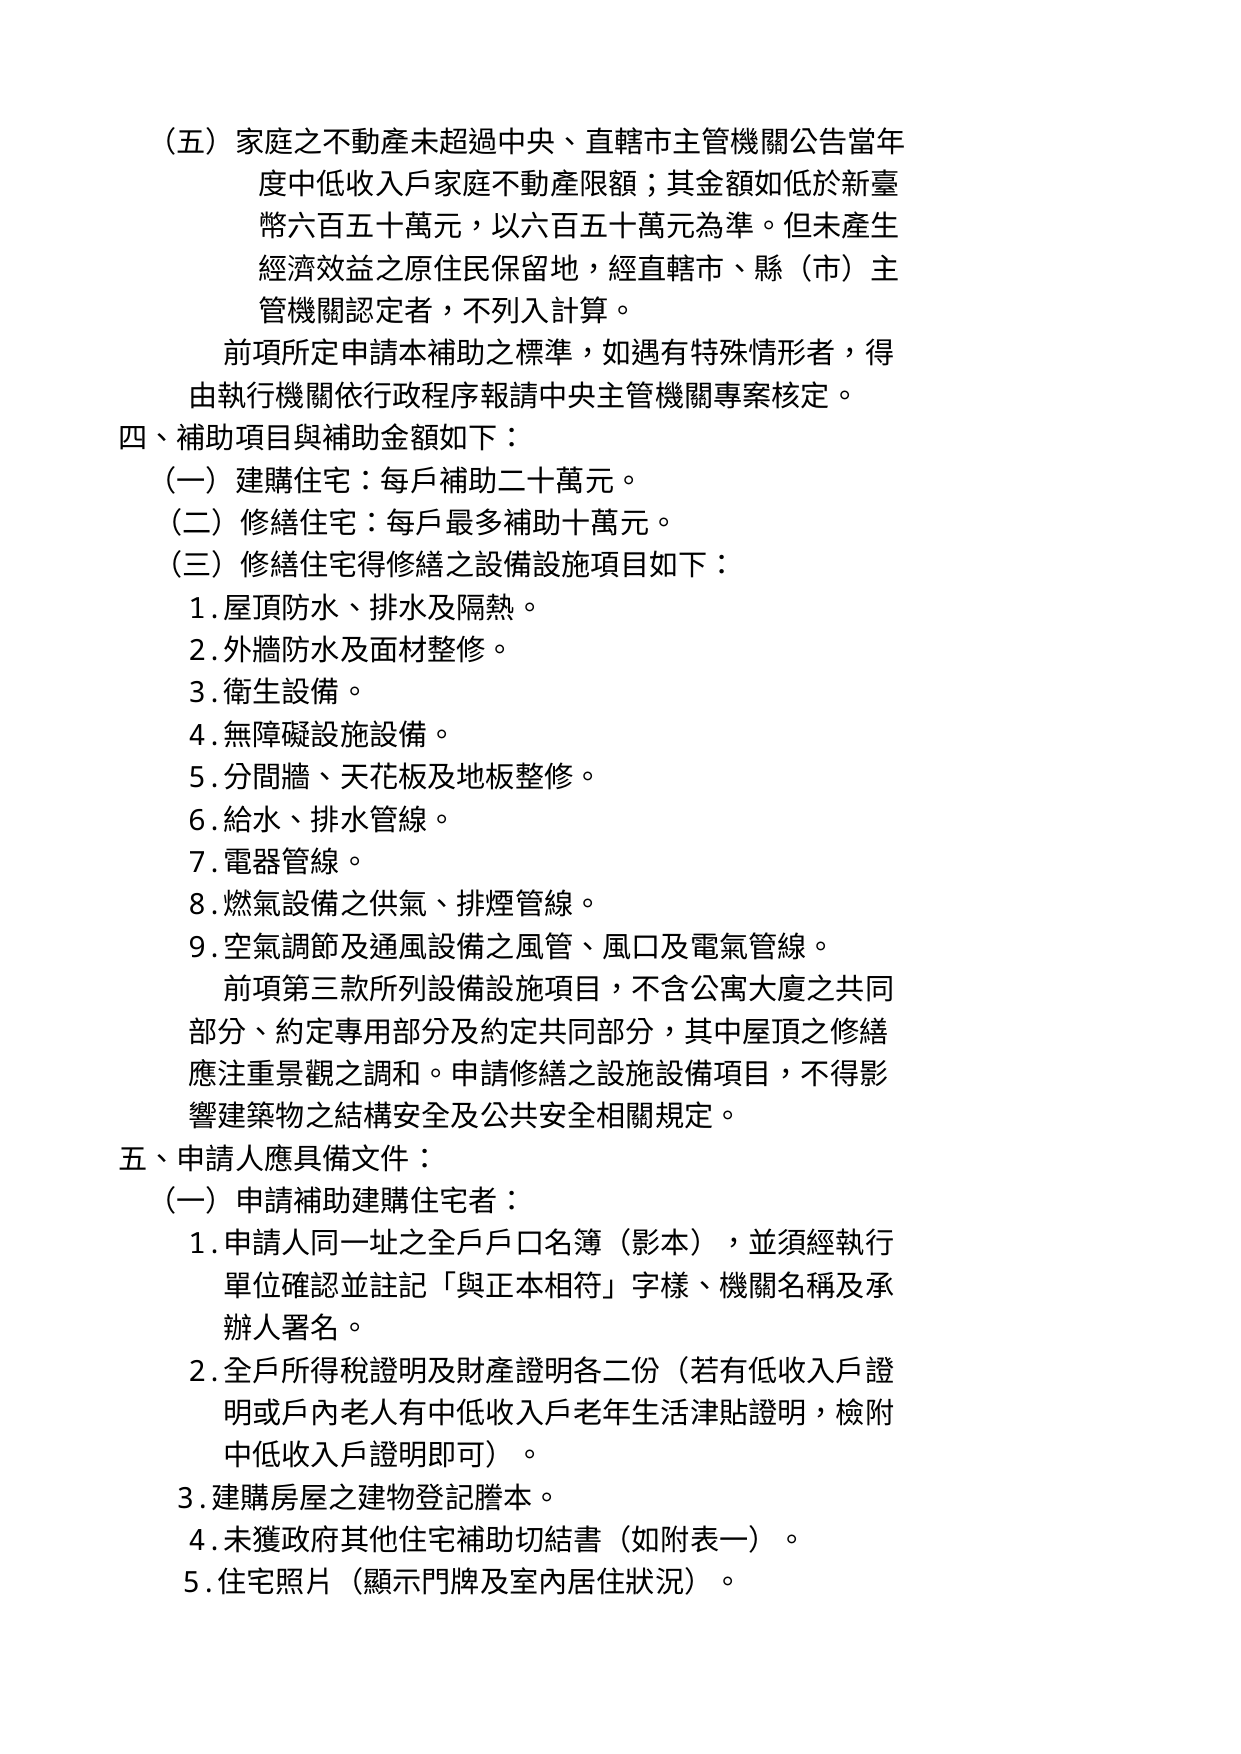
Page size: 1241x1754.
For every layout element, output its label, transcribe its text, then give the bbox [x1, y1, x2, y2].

text 經濟效益之原住民保留地，經直轄市、縣（市）主 [118, 245, 1122, 288]
text 8.燃氣設備之供氣、排煙管線。 [118, 881, 1122, 923]
text 五、申請人應具備文件： [118, 1135, 1122, 1178]
text 中低收入戶證明即可）。 [118, 1432, 1122, 1474]
text 應注重景觀之調和。申請修繕之設施設備項目，不得影 [118, 1051, 1122, 1093]
text 5.住宅照片（顯示門牌及室內居住狀況）。 [118, 1559, 1122, 1601]
text （五）家庭之不動產未超過中央、直轄市主管機關公告當年 [118, 118, 1122, 160]
text 4.無障礙設施設備。 [118, 711, 1122, 754]
text 由執行機關依行政程序報請中央主管機關專案核定。 [118, 372, 1122, 415]
text （一）申請補助建購住宅者： [118, 1178, 1122, 1220]
text 3.建購房屋之建物登記謄本。 [118, 1474, 1122, 1517]
text 度中低收入戶家庭不動產限額；其金額如低於新臺 [118, 160, 1122, 203]
text （三）修繕住宅得修繕之設備設施項目如下： [118, 542, 1122, 584]
text 幣六百五十萬元，以六百五十萬元為準。但未產生 [118, 203, 1122, 245]
text 5.分間牆、天花板及地板整修。 [118, 754, 1122, 796]
text （一）建購住宅：每戶補助二十萬元。 [118, 457, 1122, 499]
text 6.給水、排水管線。 [118, 796, 1122, 838]
text 7.電器管線。 [118, 838, 1122, 881]
text 響建築物之結構安全及公共安全相關規定。 [118, 1093, 1122, 1135]
text 9.空氣調節及通風設備之風管、風口及電氣管線。 [118, 923, 1122, 966]
text 部分、約定專用部分及約定共同部分，其中屋頂之修繕 [118, 1008, 1122, 1051]
text 2.外牆防水及面材整修。 [118, 627, 1122, 669]
text 明或戶內老人有中低收入戶老年生活津貼證明，檢附 [118, 1389, 1122, 1432]
text 前項所定申請本補助之標準，如遇有特殊情形者，得 [118, 330, 1122, 372]
text 四、補助項目與補助金額如下： [118, 415, 1122, 457]
text 1.屋頂防水、排水及隔熱。 [118, 584, 1122, 627]
text 3.衛生設備。 [118, 669, 1122, 711]
text 管機關認定者，不列入計算。 [118, 288, 1122, 330]
text 2.全戶所得稅證明及財產證明各二份（若有低收入戶證 [118, 1347, 1122, 1389]
text 前項第三款所列設備設施項目，不含公寓大廈之共同 [118, 966, 1122, 1008]
text 1.申請人同一址之全戶戶口名簿（影本），並須經執行 [118, 1220, 1122, 1262]
text （二）修繕住宅：每戶最多補助十萬元。 [118, 499, 1122, 542]
text 單位確認並註記「與正本相符」字樣、機關名稱及承 [118, 1262, 1122, 1305]
text 4.未獲政府其他住宅補助切結書（如附表一）。 [118, 1517, 1122, 1559]
text 辦人署名。 [118, 1305, 1122, 1347]
